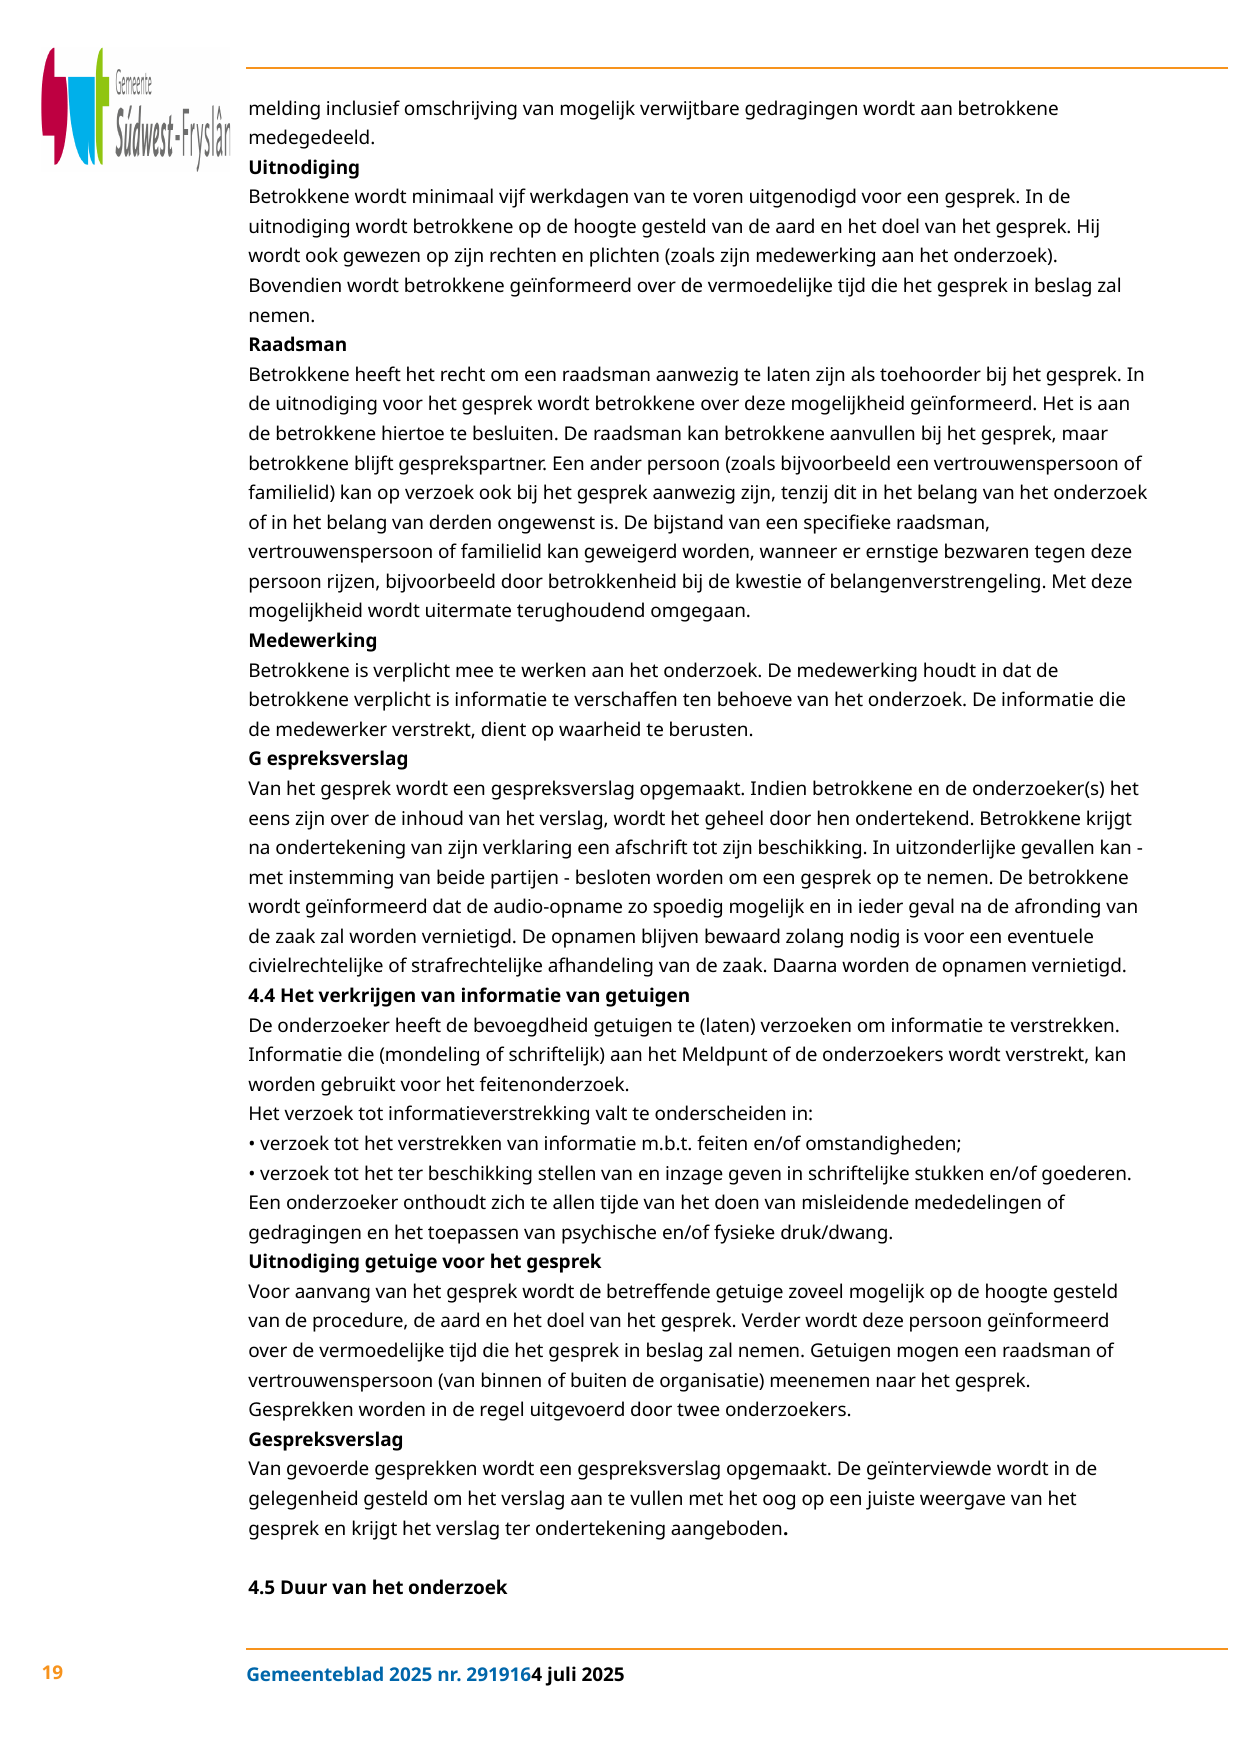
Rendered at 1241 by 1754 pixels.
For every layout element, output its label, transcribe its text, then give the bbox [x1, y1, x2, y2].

text De onderzoeker heeft de bevoegdheid getuigen te (laten) verzoeken om informatie te verstrekken. Informatie die (mondeling of schriftelijk) aan het Meldpunt of de onderzoekers wordt verstrekt, kan worden gebruikt voor het feitenonderzoek. [248, 1012, 1152, 1097]
text melding inclusief omschrijving van mogelijk verwijtbare gedragingen wordt aan betrokkene medegedeeld. [248, 95, 1152, 150]
text 4.4 Het verkrijgen van informatie van getuigen [248, 982, 1152, 1008]
text Uitnodiging [248, 154, 1152, 180]
text Een onderzoeker onthoudt zich te allen tijde van het doen van misleidende mededelingen of gedragingen en het toepassen van psychische en/of fysieke druk/dwang. [248, 1189, 1152, 1245]
text Betrokkene wordt minimaal vijf werkdagen van te voren uitgenodigd voor een gesprek. In de uitnodiging wordt betrokkene op de hoogte gesteld van de aard en het doel van het gesprek. Hij wordt ook gewezen op zijn rechten en plichten (zoals zijn medewerking aan het onderzoek). Bovendien wordt betrokkene geïnformeerd over de vermoedelijke tijd die het gesprek in beslag zal nemen. [248, 183, 1152, 328]
text Uitnodiging getuige voor het gesprek [248, 1248, 1152, 1274]
text • verzoek tot het ter beschikking stellen van en inzage geven in schriftelijke stukken en/of goederen. [248, 1160, 1152, 1186]
text Voor aanvang van het gesprek wordt de betreffende getuige zoveel mogelijk op de hoogte gesteld van de procedure, de aard en het doel van het gesprek. Verder wordt deze persoon geïnformeerd over de vermoedelijke tijd die het gesprek in beslag zal nemen. Getuigen mogen een raadsman of vertrouwenspersoon (van binnen of buiten de organisatie) meenemen naar het gesprek. [248, 1278, 1152, 1393]
text Van het gesprek wordt een gespreksverslag opgemaakt. Indien betrokkene en de onderzoeker(s) het eens zijn over de inhoud van het verslag, wordt het geheel door hen ondertekend. Betrokkene krijgt na ondertekening van zijn verklaring een afschrift tot zijn beschikking. In uitzonderlijke gevallen kan - met instemming van beide partijen - besloten worden om een gesprek op te nemen. De betrokkene wordt geïnformeerd dat de audio-opname zo spoedig mogelijk en in ieder geval na de afronding van de zaak zal worden vernietigd. De opnamen blijven bewaard zolang nodig is voor een eventuele civielrechtelijke of strafrechtelijke afhandeling van de zaak. Daarna worden de opnamen vernietigd. [248, 775, 1152, 978]
text 4.5 Duur van het onderzoek [248, 1574, 1152, 1600]
text Medewerking [248, 627, 1152, 653]
text G espreksverslag [248, 746, 1152, 771]
text Betrokkene heeft het recht om een raadsman aanwezig te laten zijn als toehoorder bij het gesprek. In de uitnodiging voor het gesprek wordt betrokkene over deze mogelijkheid geïnformeerd. Het is aan de betrokkene hiertoe te besluiten. De raadsman kan betrokkene aanvullen bij het gesprek, maar betrokkene blijft gesprekspartner. Een ander persoon (zoals bijvoorbeeld een vertrouwenspersoon of familielid) kan op verzoek ook bij het gesprek aanwezig zijn, tenzij dit in het belang van het onderzoek of in het belang van derden ongewenst is. De bijstand van een specifieke raadsman, vertrouwenspersoon of familielid kan geweigerd worden, wanneer er ernstige bezwaren tegen deze persoon rijzen, bijvoorbeeld door betrokkenheid bij de kwestie of belangenverstrengeling. Met deze mogelijkheid wordt uitermate terughoudend omgegaan. [248, 361, 1152, 623]
text Betrokkene is verplicht mee te werken aan het onderzoek. De medewerking houdt in dat de betrokkene verplicht is informatie te verschaffen ten behoeve van het onderzoek. De informatie die de medewerker verstrekt, dient op waarheid te berusten. [248, 657, 1152, 742]
text Het verzoek tot informatieverstrekking valt te onderscheiden in: [248, 1101, 1152, 1126]
text Raadsman [248, 331, 1152, 357]
text Gesprekken worden in de regel uitgevoerd door twee onderzoekers. [248, 1396, 1152, 1422]
text • verzoek tot het verstrekken van informatie m.b.t. feiten en/of omstandigheden; [248, 1130, 1152, 1156]
text Van gevoerde gesprekken wordt een gespreksverslag opgemaakt. De geïnterviewde wordt in de gelegenheid gesteld om het verslag aan te vullen met het oog op een juiste weergave van het gesprek en krijgt het verslag ter ondertekening aangeboden. [248, 1456, 1152, 1541]
picture [41, 47, 231, 172]
text Gespreksverslag [248, 1426, 1152, 1452]
